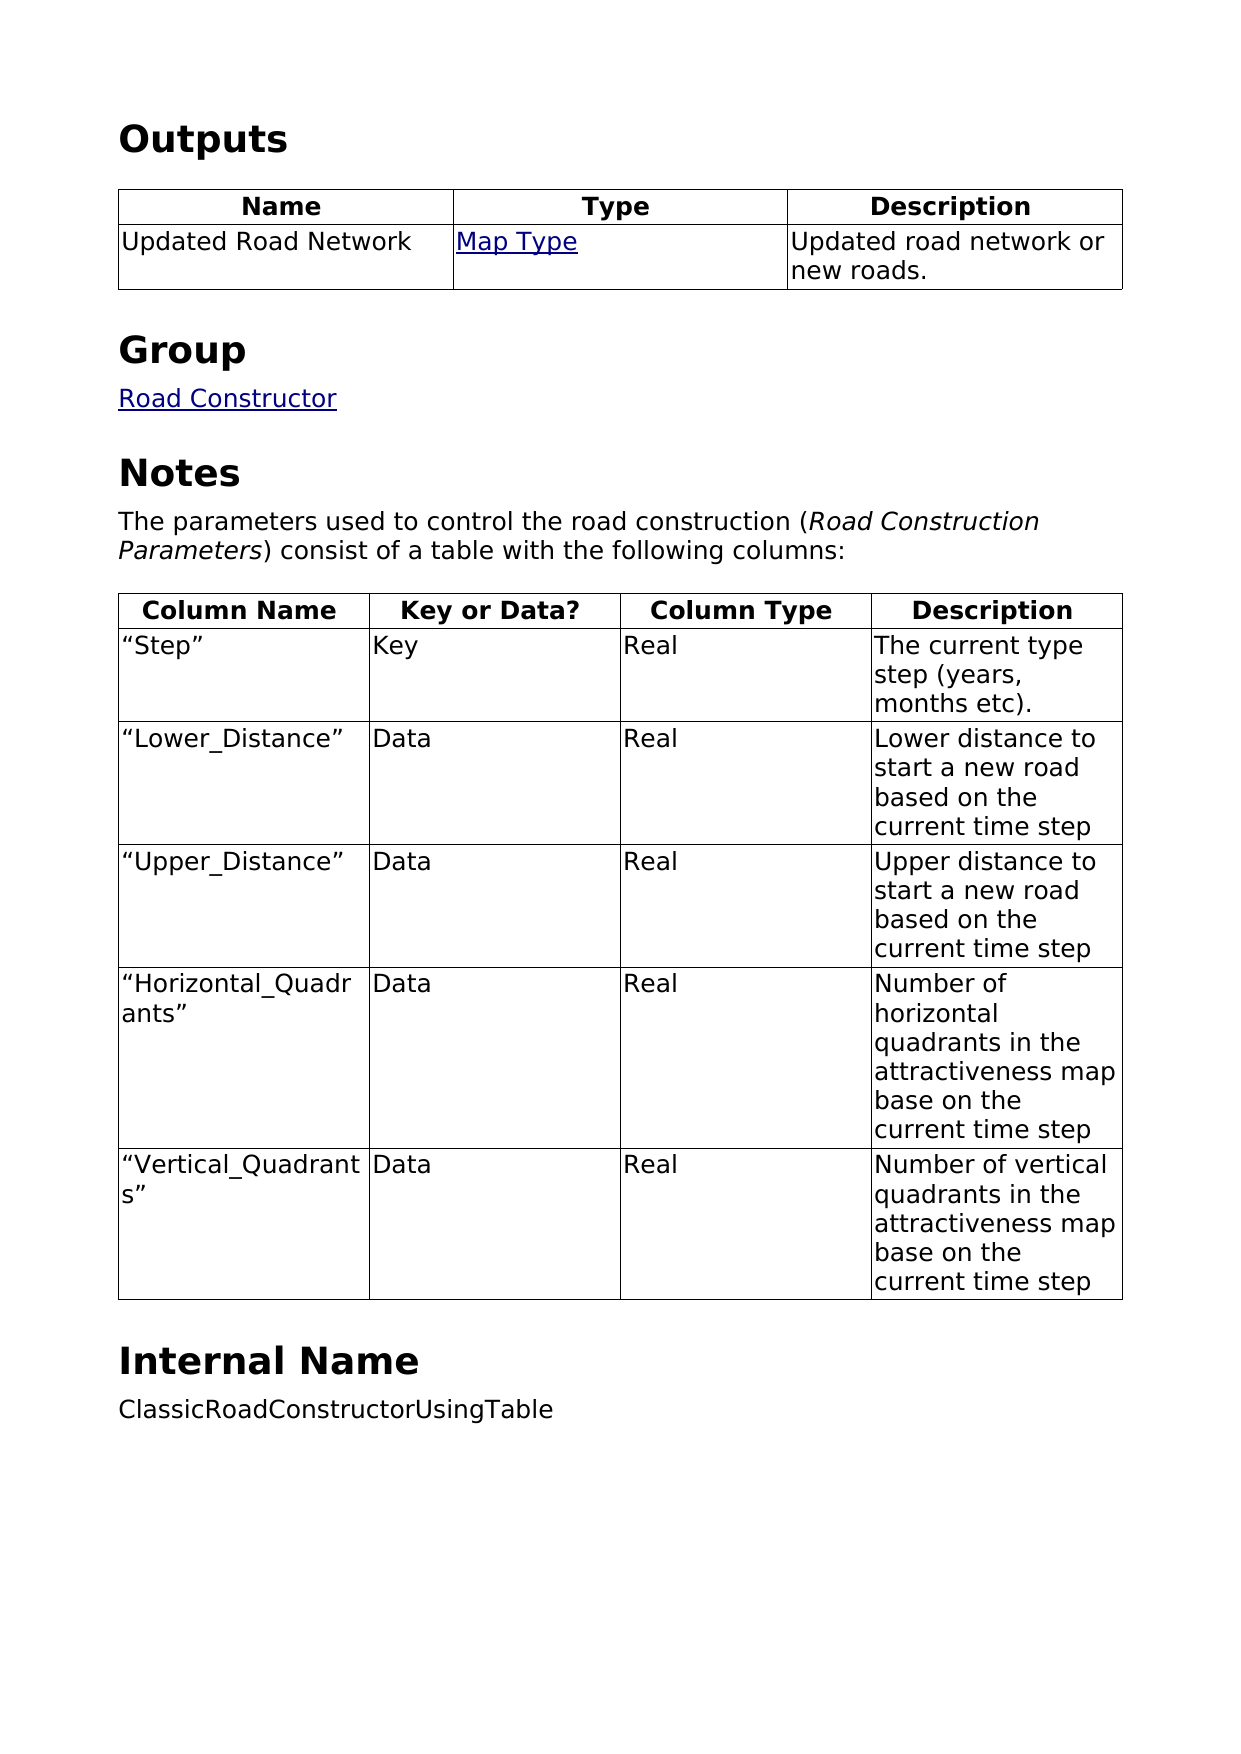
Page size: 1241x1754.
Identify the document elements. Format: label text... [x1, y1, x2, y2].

table_cell Number of vertical quadrants in the attractiveness map base on the current time step [872, 1149, 1122, 1299]
table_header Description [872, 594, 1122, 628]
table_cell “Horizontal_Quadrants” [119, 968, 369, 1148]
table_cell “Vertical_Quadrants” [119, 1149, 369, 1299]
table_cell Real [621, 722, 871, 844]
table_cell “Step” [119, 629, 369, 721]
table_header Type [454, 190, 787, 224]
table_header Description [788, 190, 1122, 224]
table_header Key or Data? [370, 594, 620, 628]
table_cell Map Type [454, 225, 787, 288]
table_cell Updated Road Network [119, 225, 453, 288]
table_cell Data [370, 1149, 620, 1299]
subtitle Internal Name [118, 1339, 1122, 1383]
subtitle Group [118, 328, 1122, 372]
table_cell Data [370, 845, 620, 967]
table_cell Data [370, 968, 620, 1148]
table_cell Real [621, 1149, 871, 1299]
subtitle Outputs [118, 118, 1122, 162]
table_header Column Name [119, 594, 369, 628]
table_cell Real [621, 845, 871, 967]
text ClassicRoadConstructorUsingTable [118, 1395, 1122, 1424]
table_cell Upper distance to start a new road based on the current time step [872, 845, 1122, 967]
table_cell Lower distance to start a new road based on the current time step [872, 722, 1122, 844]
table_cell Number of horizontal quadrants in the attractiveness map base on the current time step [872, 968, 1122, 1148]
table_header Column Type [621, 594, 871, 628]
table_cell The current type step (years, months etc). [872, 629, 1122, 721]
table_cell “Upper_Distance” [119, 845, 369, 967]
text The parameters used to control the road construction (Road Construction Parameters) consist of a table with the following columns: [118, 507, 1122, 566]
subtitle Notes [118, 451, 1122, 495]
table_cell Updated road network or new roads. [788, 225, 1122, 288]
text Road Constructor [118, 384, 1122, 414]
table_cell “Lower_Distance” [119, 722, 369, 844]
table_cell Real [621, 968, 871, 1148]
table_cell Real [621, 629, 871, 721]
table_header Name [119, 190, 453, 224]
table_cell Key [370, 629, 620, 721]
table_cell Data [370, 722, 620, 844]
